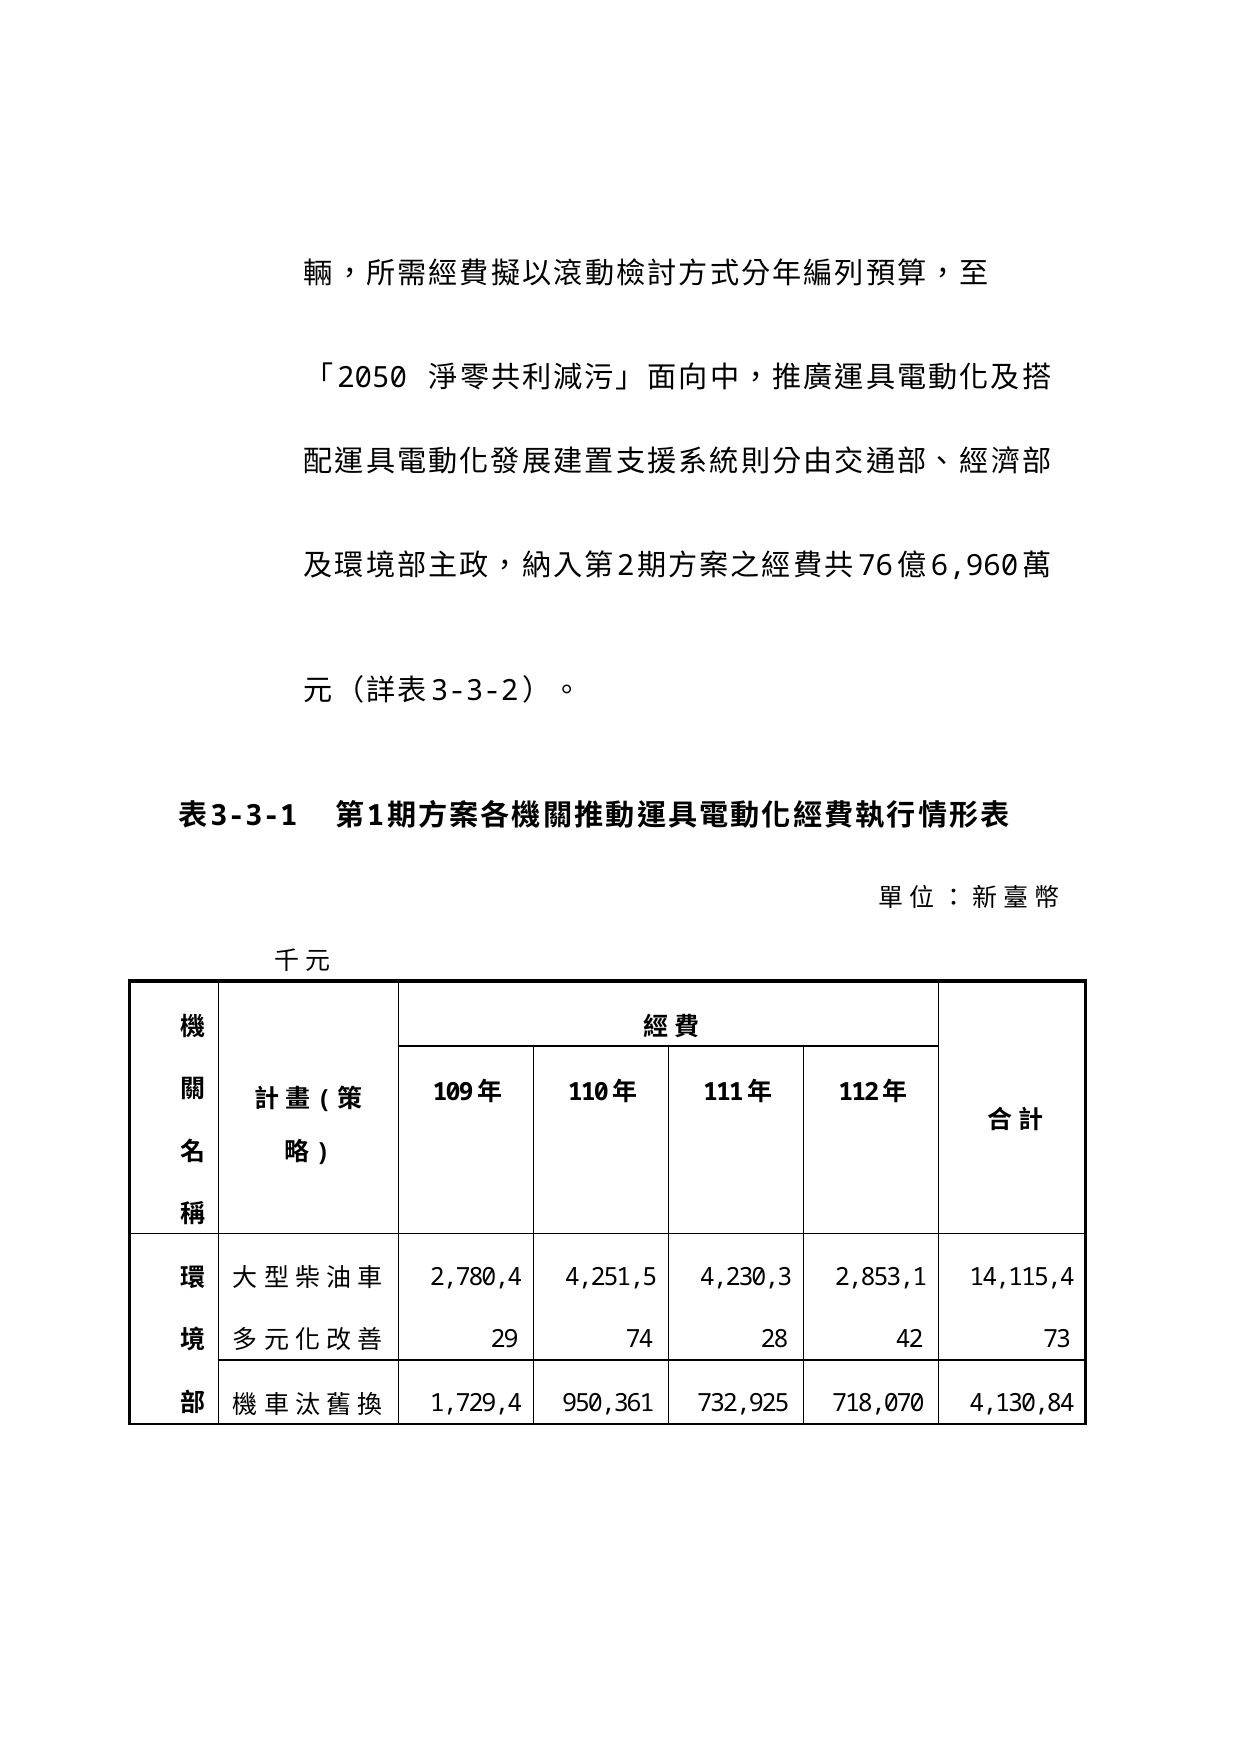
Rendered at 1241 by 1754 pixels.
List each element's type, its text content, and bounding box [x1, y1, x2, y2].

table_cell 2,853,142 [804, 1234, 938, 1359]
table_cell 950,361 [534, 1361, 668, 1423]
table_header 計畫(策略) [219, 983, 398, 1232]
table_cell 14,115,473 [939, 1234, 1084, 1359]
table_cell 110年 [534, 1047, 668, 1232]
table_cell 111年 [669, 1047, 803, 1232]
table_cell 109年 [399, 1047, 533, 1232]
table_cell 4,230,328 [669, 1234, 803, 1359]
table_header 機關名稱 [131, 983, 218, 1232]
table_cell 732,925 [669, 1361, 803, 1423]
text 單位：新臺幣千元 [268, 854, 1063, 979]
table_cell 1,729,4 [399, 1361, 533, 1423]
table_cell 機車汰舊換 [219, 1361, 398, 1423]
table_cell 環境部 [131, 1234, 218, 1423]
table_header 經費 [399, 983, 938, 1045]
text 第2期方案中環境部延續第1期推動鼓勵汰換老舊車輛，所需經費擬以滾動檢討方式分年編列預算，至「2050 淨零共利減污」面向中，推廣運具電動化及搭配運具電動化發展建置支援系統則分由交通部、經濟部及環境部主政，納入第2期方案之經費共76億6,960萬元（詳表3-3-2）。 [296, 229, 1063, 729]
table_cell 718,070 [804, 1361, 938, 1423]
table_cell 4,251,574 [534, 1234, 668, 1359]
table_cell 大型柴油車多元化改善 [219, 1234, 398, 1359]
table_header 合計 [939, 983, 1084, 1232]
text 表3-3-1 第1期方案各機關推動運具電動化經費執行情形表 [118, 729, 1063, 854]
table_cell 4,130,84 [939, 1361, 1084, 1423]
table_cell 112年 [804, 1047, 938, 1232]
table_cell 2,780,429 [399, 1234, 533, 1359]
